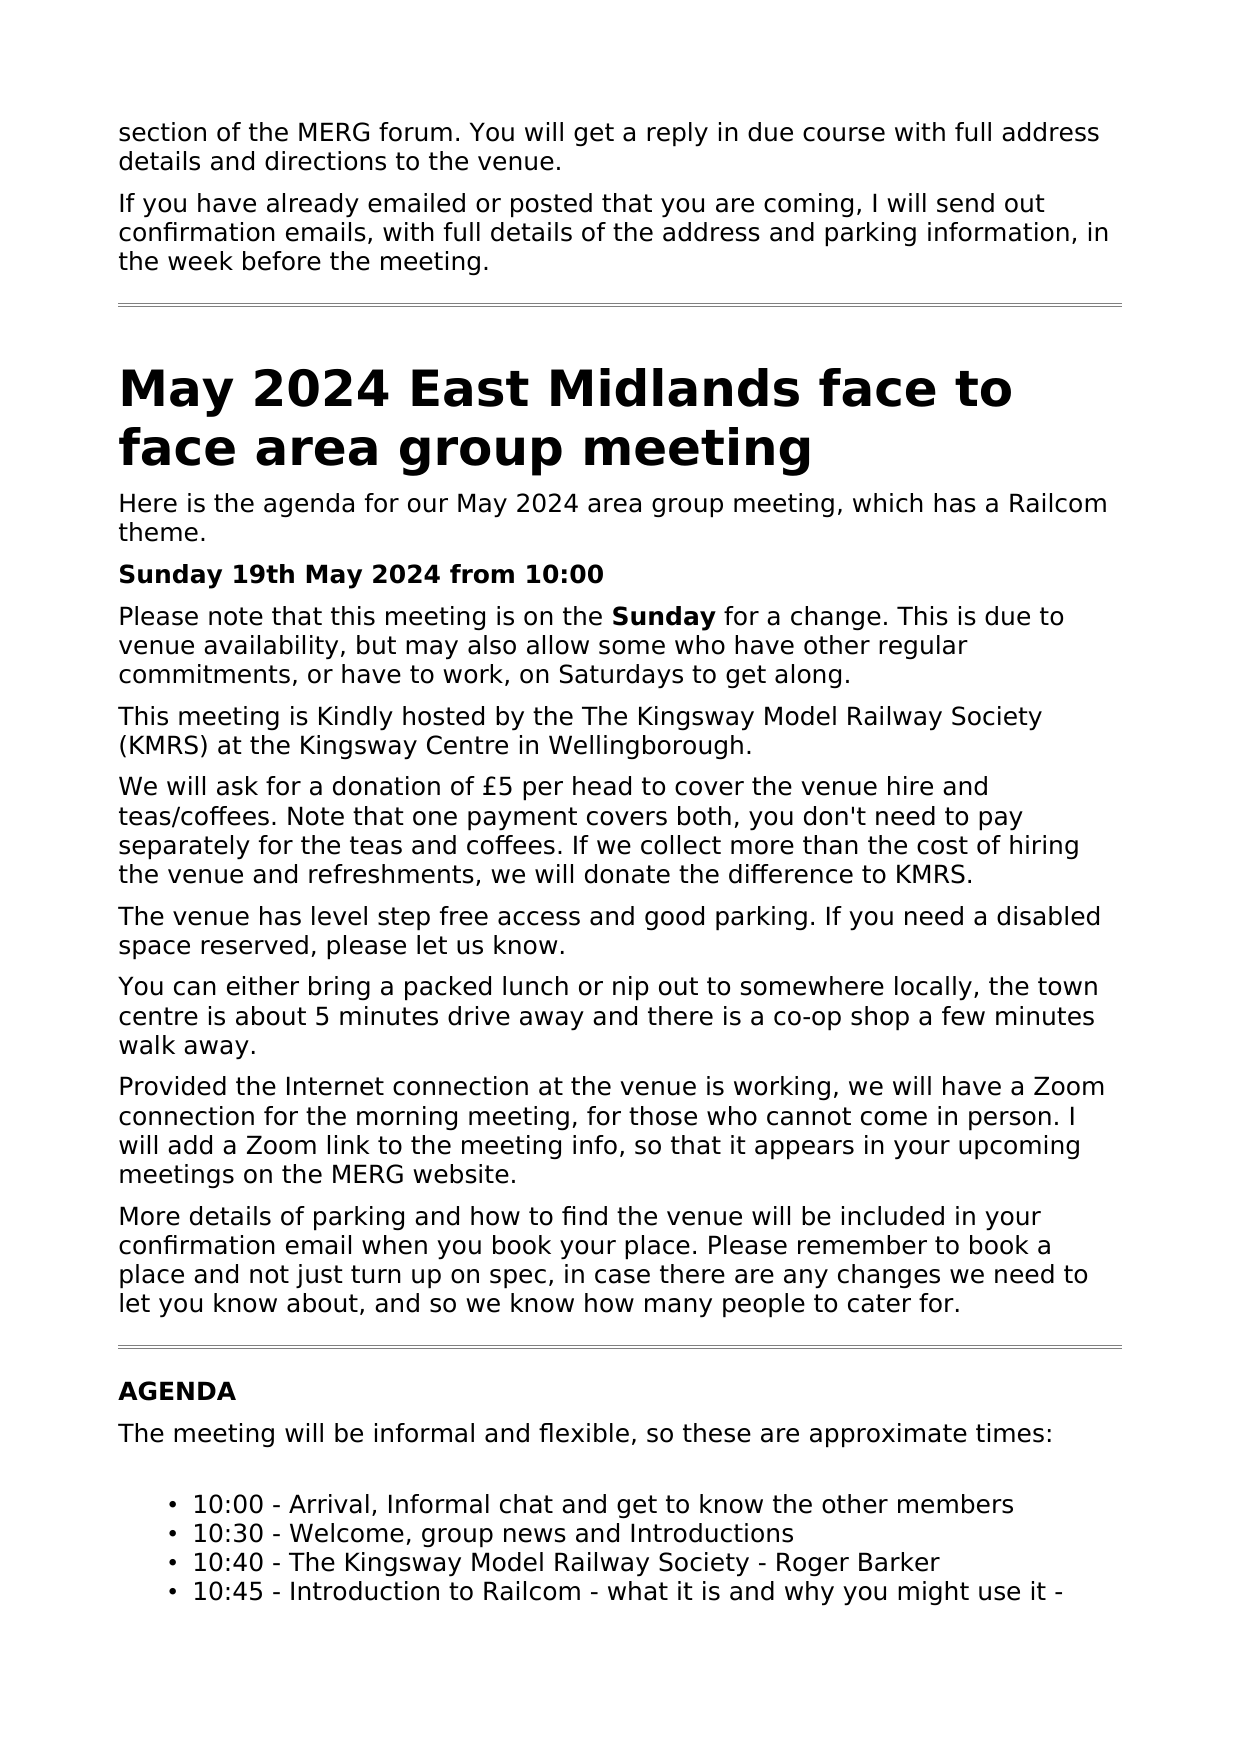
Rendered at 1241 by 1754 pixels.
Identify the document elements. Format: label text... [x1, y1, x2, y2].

text We will ask for a donation of £5 per head to cover the venue hire and teas/coffees. Note that one payment covers both, you don't need to pay separately for the teas and coffees. If we collect more than the cost of hiring the venue and refreshments, we will donate the difference to KMRS. [118, 773, 1122, 889]
list 10:45 - Introduction to Railcom - what it is and why you might use it [177, 1578, 1122, 1607]
text The meeting will be informal and flexible, so these are approximate times: [118, 1419, 1122, 1448]
text section of the MERG forum. You will get a reply in due course with full address details and directions to the venue. [118, 118, 1122, 176]
subtitle May 2024 East Midlands face to face area group meeting [118, 360, 1122, 477]
text Provided the Internet connection at the venue is working, we will have a Zoom connection for the morning meeting, for those who cannot come in person. I will add a Zoom link to the meeting info, so that it appears in your upcoming meetings on the MERG website. [118, 1073, 1122, 1189]
list 10:40 - The Kingsway Model Railway Society - Roger Barker [177, 1548, 1122, 1578]
text You can either bring a packed lunch or nip out to somewhere locally, the town centre is about 5 minutes drive away and there is a co-op shop a few minutes walk away. [118, 973, 1122, 1060]
text Please note that this meeting is on the Sunday for a change. This is due to venue availability, but may also allow some who have other regular commitments, or have to work, on Saturdays to get along. [118, 602, 1122, 689]
text More details of parking and how to find the venue will be included in your confirmation email when you book your place. Please remember to book a place and not just turn up on spec, in case there are any changes we need to let you know about, and so we know how many people to cater for. [118, 1202, 1122, 1318]
text This meeting is Kindly hosted by the The Kingsway Model Railway Society (KMRS) at the Kingsway Centre in Wellingborough. [118, 702, 1122, 760]
text Sunday 19th May 2024 from 10:00 [118, 560, 1122, 589]
text AGENDA [118, 1377, 1122, 1406]
list 10:30 - Welcome, group news and Introductions [177, 1519, 1122, 1548]
text The venue has level step free access and good parking. If you need a disabled space reserved, please let us know. [118, 902, 1122, 960]
text If you have already emailed or posted that you are coming, I will send out confirmation emails, with full details of the address and parking information, in the week before the meeting. [118, 189, 1122, 276]
list 10:00 - Arrival, Informal chat and get to know the other members [177, 1490, 1122, 1519]
text Here is the agenda for our May 2024 area group meeting, which has a Railcom theme. [118, 489, 1122, 548]
